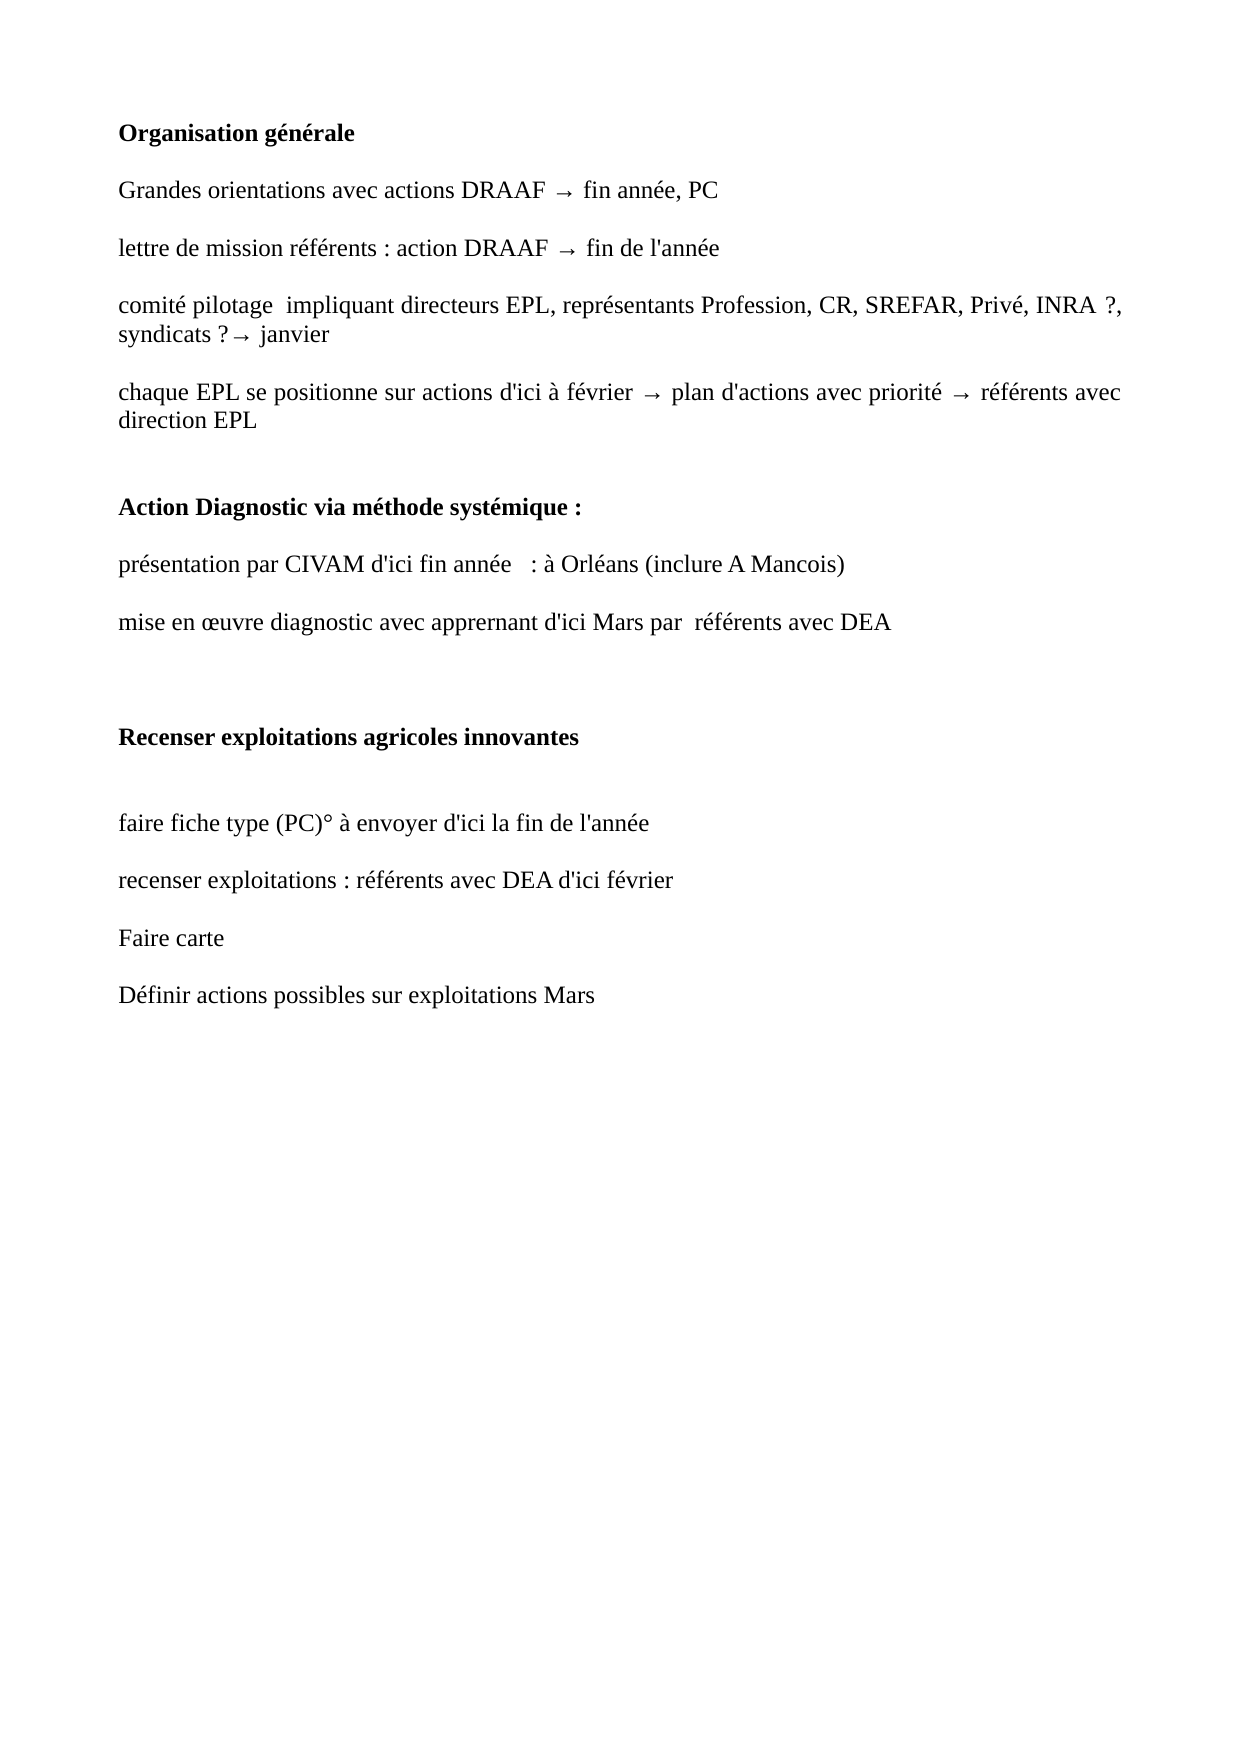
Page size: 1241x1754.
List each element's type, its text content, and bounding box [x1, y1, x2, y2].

text Faire carte [118, 923, 1122, 952]
text faire fiche type (PC)° à envoyer d'ici la fin de l'année [118, 808, 1122, 837]
text comité pilotage impliquant directeurs EPL, représentants Profession, CR, SREFAR, Privé, INRA ?, syndicats ?→ janvier [118, 291, 1122, 348]
text mise en œuvre diagnostic avec apprernant d'ici Mars par référents avec DEA [118, 607, 1122, 636]
text lettre de mission référents : action DRAAF → fin de l'année [118, 233, 1122, 262]
text Action Diagnostic via méthode systémique : [118, 492, 1122, 521]
text présentation par CIVAM d'ici fin année : à Orléans (inclure A Mancois) [118, 549, 1122, 578]
text Définir actions possibles sur exploitations Mars [118, 981, 1122, 1009]
text chaque EPL se positionne sur actions d'ici à février → plan d'actions avec priorité → référents avec direction EPL [118, 377, 1122, 434]
text recenser exploitations : référents avec DEA d'ici février [118, 866, 1122, 894]
text Grandes orientations avec actions DRAAF → fin année, PC [118, 176, 1122, 204]
text Recenser exploitations agricoles innovantes [118, 722, 1122, 751]
text Organisation générale [118, 118, 1122, 147]
